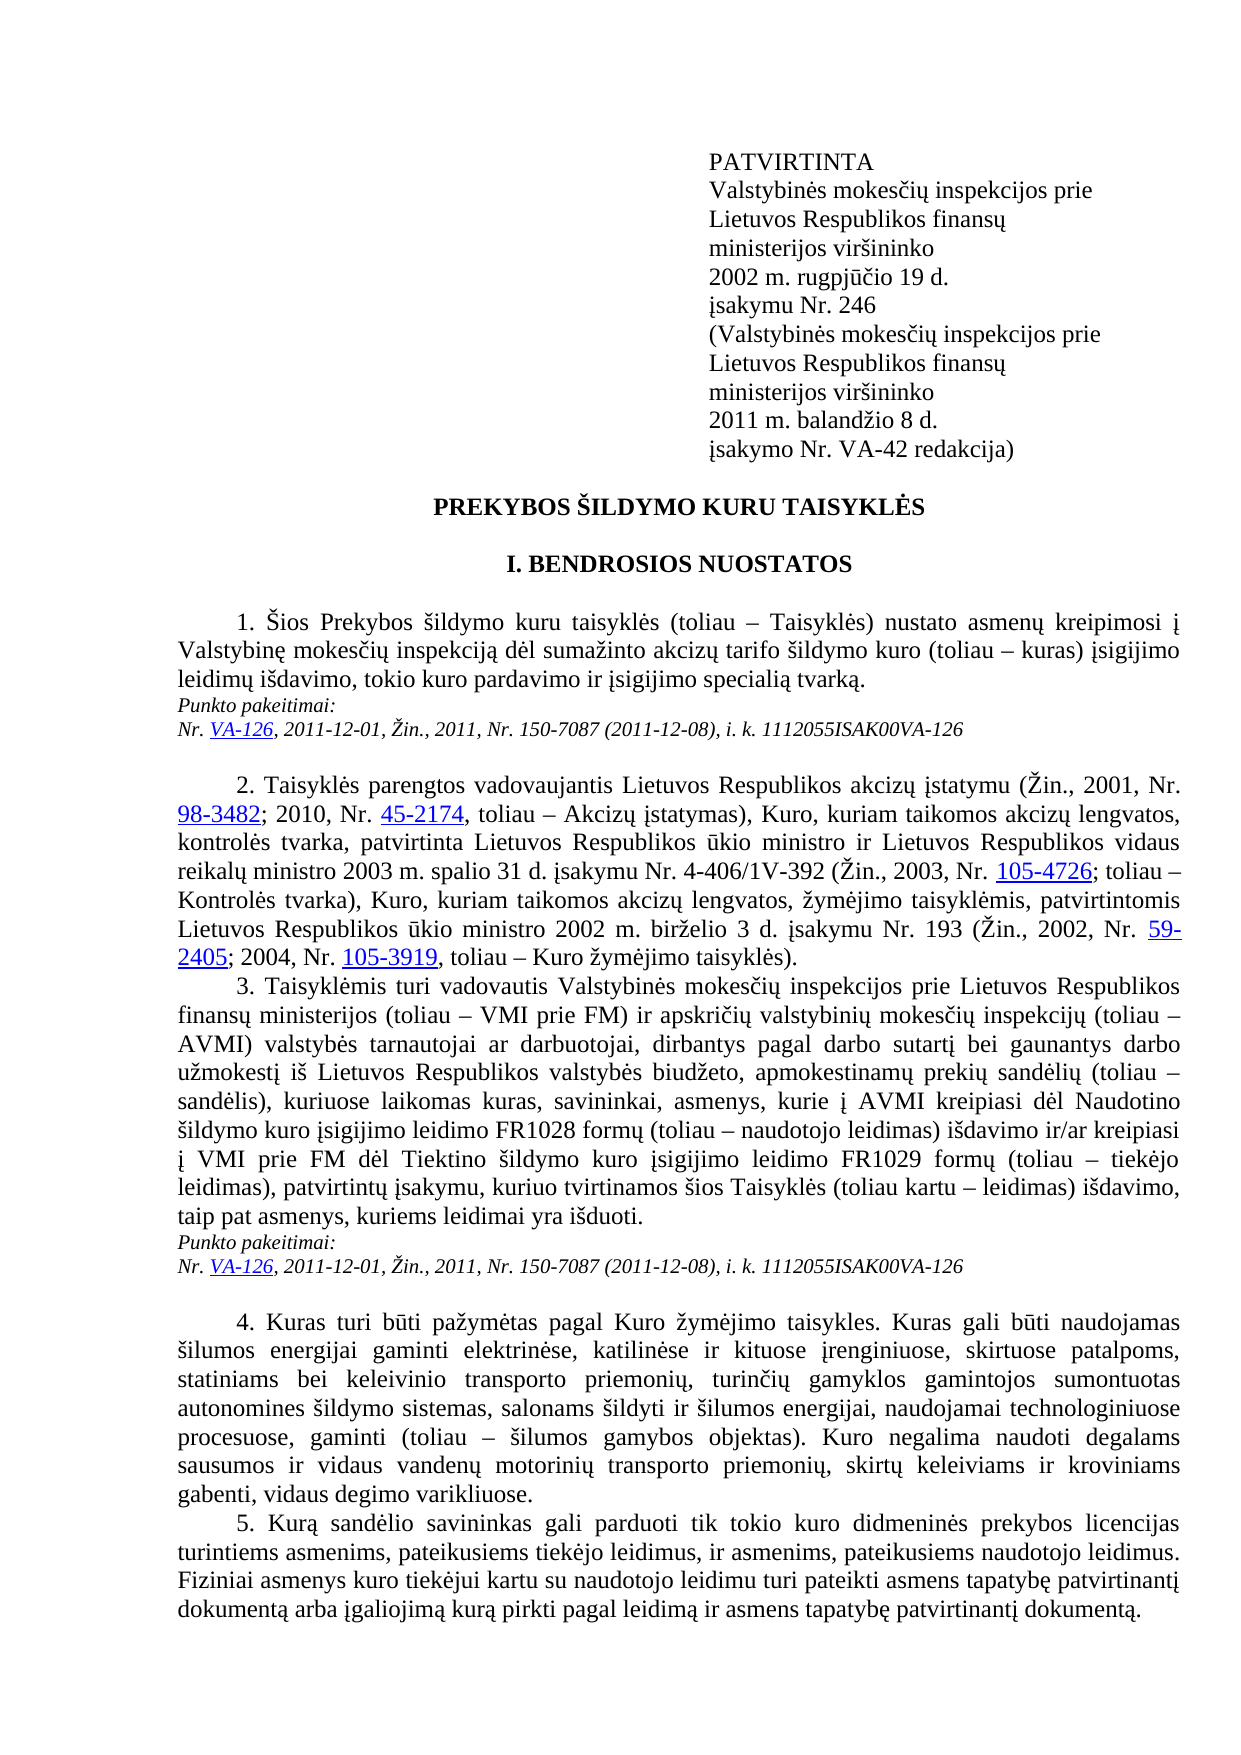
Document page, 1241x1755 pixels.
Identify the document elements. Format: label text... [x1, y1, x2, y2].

text Lietuvos Respublikos finansų [177, 204, 1181, 233]
text Valstybinės mokesčių inspekcijos prie [177, 176, 1181, 204]
text Punkto pakeitimai: [177, 693, 1181, 717]
text I. BENDROSIOS NUOSTATOS [177, 549, 1181, 578]
text Nr. VA-126, 2011-12-01, Žin., 2011, Nr. 150-7087 (2011-12-08), i. k. 1112055ISAK00VA-126 [177, 717, 1181, 741]
text 2002 m. rugpjūčio 19 d. [177, 262, 1181, 291]
text 2011 m. balandžio 8 d. [177, 406, 1181, 434]
text PATVIRTINTA [177, 147, 1181, 176]
text Nr. VA-126, 2011-12-01, Žin., 2011, Nr. 150-7087 (2011-12-08), i. k. 1112055ISAK00VA-126 [177, 1254, 1181, 1278]
text PREKYBOS ŠILDYMO KURU TAISYKLĖS [177, 492, 1181, 521]
text 2. Taisyklės parengtos vadovaujantis Lietuvos Respublikos akcizų įstatymu (Žin., 2001, Nr. 98-3482; 2010, Nr. 45-2174, toliau – Akcizų įstatymas), Kuro, kuriam taikomos akcizų lengvatos, kontrolės tvarka, patvirtinta Lietuvos Respublikos ūkio ministro ir Lietuvos Respublikos vidaus reikalų ministro 2003 m. spalio 31 d. įsakymu Nr. 4-406/1V-392 (Žin., 2003, Nr. 105-4726; toliau – Kontrolės tvarka), Kuro, kuriam taikomos akcizų lengvatos, žymėjimo taisyklėmis, patvirtintomis Lietuvos Respublikos ūkio ministro 2002 m. birželio 3 d. įsakymu Nr. 193 (Žin., 2002, Nr. 59-2405; 2004, Nr. 105-3919, toliau – Kuro žymėjimo taisyklės). [177, 770, 1181, 971]
text įsakymo Nr. VA-42 redakcija) [177, 434, 1181, 463]
text 5. Kurą sandėlio savininkas gali parduoti tik tokio kuro didmeninės prekybos licencijas turintiems asmenims, pateikusiems tiekėjo leidimus, ir asmenims, pateikusiems naudotojo leidimus. Fiziniai asmenys kuro tiekėjui kartu su naudotojo leidimu turi pateikti asmens tapatybę patvirtinantį dokumentą arba įgaliojimą kurą pirkti pagal leidimą ir asmens tapatybę patvirtinantį dokumentą. [177, 1508, 1181, 1623]
text 4. Kuras turi būti pažymėtas pagal Kuro žymėjimo taisykles. Kuras gali būti naudojamas šilumos energijai gaminti elektrinėse, katilinėse ir kituose įrenginiuose, skirtuose patalpoms, statiniams bei keleivinio transporto priemonių, turinčių gamyklos gamintojos sumontuotas autonomines šildymo sistemas, salonams šildyti ir šilumos energijai, naudojamai technologiniuose procesuose, gaminti (toliau – šilumos gamybos objektas). Kuro negalima naudoti degalams sausumos ir vidaus vandenų motorinių transporto priemonių, skirtų keleiviams ir kroviniams gabenti, vidaus degimo varikliuose. [177, 1307, 1181, 1508]
text Lietuvos Respublikos finansų [177, 348, 1181, 377]
text 3. Taisyklėmis turi vadovautis Valstybinės mokesčių inspekcijos prie Lietuvos Respublikos finansų ministerijos (toliau – VMI prie FM) ir apskričių valstybinių mokesčių inspekcijų (toliau – AVMI) valstybės tarnautojai ar darbuotojai, dirbantys pagal darbo sutartį bei gaunantys darbo užmokestį iš Lietuvos Respublikos valstybės biudžeto, apmokestinamų prekių sandėlių (toliau – sandėlis), kuriuose laikomas kuras, savininkai, asmenys, kurie į AVMI kreipiasi dėl Naudotino šildymo kuro įsigijimo leidimo FR1028 formų (toliau – naudotojo leidimas) išdavimo ir/ar kreipiasi į VMI prie FM dėl Tiektino šildymo kuro įsigijimo leidimo FR1029 formų (toliau – tiekėjo leidimas), patvirtintų įsakymu, kuriuo tvirtinamos šios Taisyklės (toliau kartu – leidimas) išdavimo, taip pat asmenys, kuriems leidimai yra išduoti. [177, 971, 1181, 1230]
text ministerijos viršininko [177, 233, 1181, 262]
text Punkto pakeitimai: [177, 1230, 1181, 1254]
text 1. Šios Prekybos šildymo kuru taisyklės (toliau – Taisyklės) nustato asmenų kreipimosi į Valstybinę mokesčių inspekciją dėl sumažinto akcizų tarifo šildymo kuro (toliau – kuras) įsigijimo leidimų išdavimo, tokio kuro pardavimo ir įsigijimo specialią tvarką. [177, 607, 1181, 693]
text ministerijos viršininko [177, 377, 1181, 406]
text įsakymu Nr. 246 [177, 291, 1181, 319]
text (Valstybinės mokesčių inspekcijos prie [177, 319, 1181, 348]
